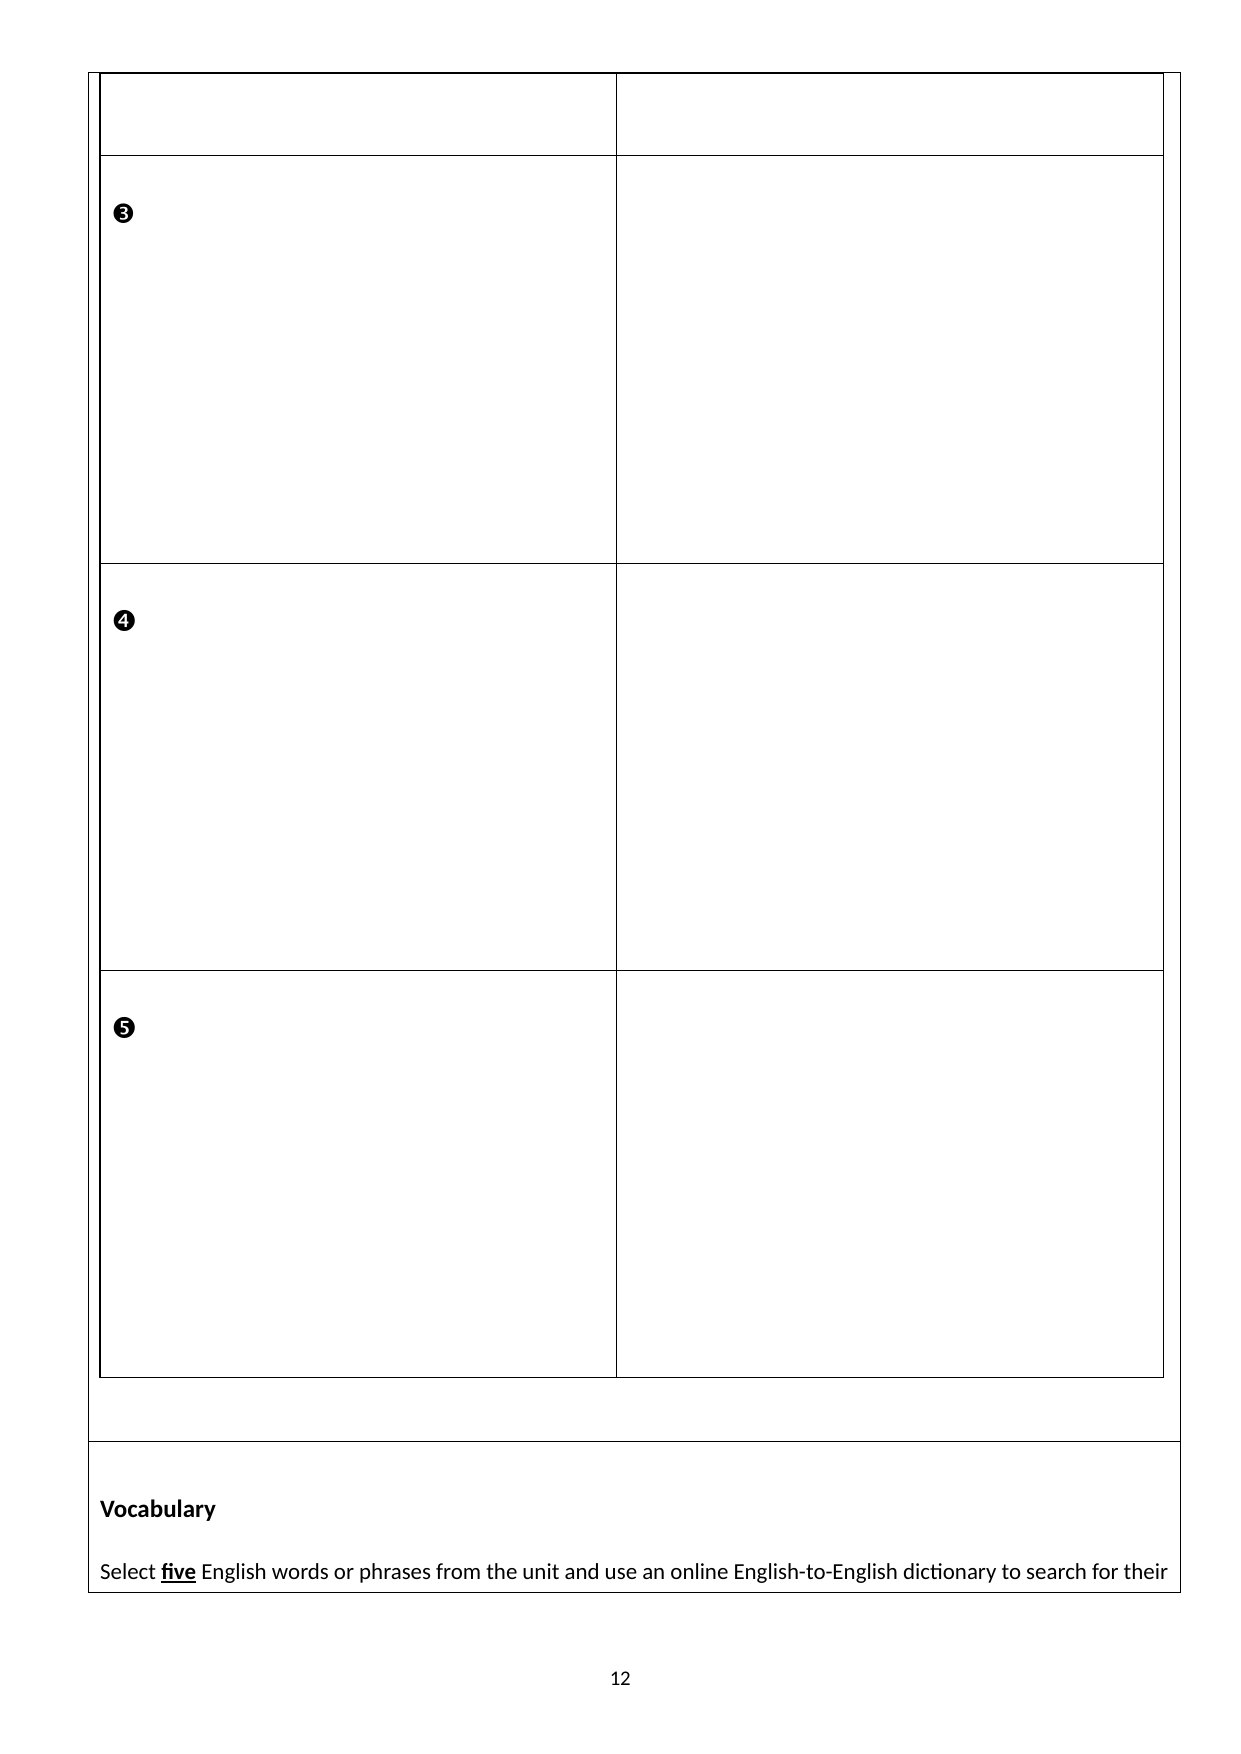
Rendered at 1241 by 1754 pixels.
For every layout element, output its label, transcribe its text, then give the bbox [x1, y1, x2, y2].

table_cell [617, 564, 1163, 970]
table_cell [617, 74, 1163, 155]
table_cell  [101, 156, 616, 563]
table_cell [617, 156, 1163, 563]
table_cell [617, 971, 1163, 1377]
table_cell  [101, 564, 616, 970]
table_cell  [101, 971, 616, 1377]
table_cell [101, 74, 616, 155]
table_cell Vocabulary Select five English words or phrases from the unit and use an online English-to-English dictionary to search for their [89, 1442, 1180, 1592]
table_cell [89, 73, 1180, 1441]
